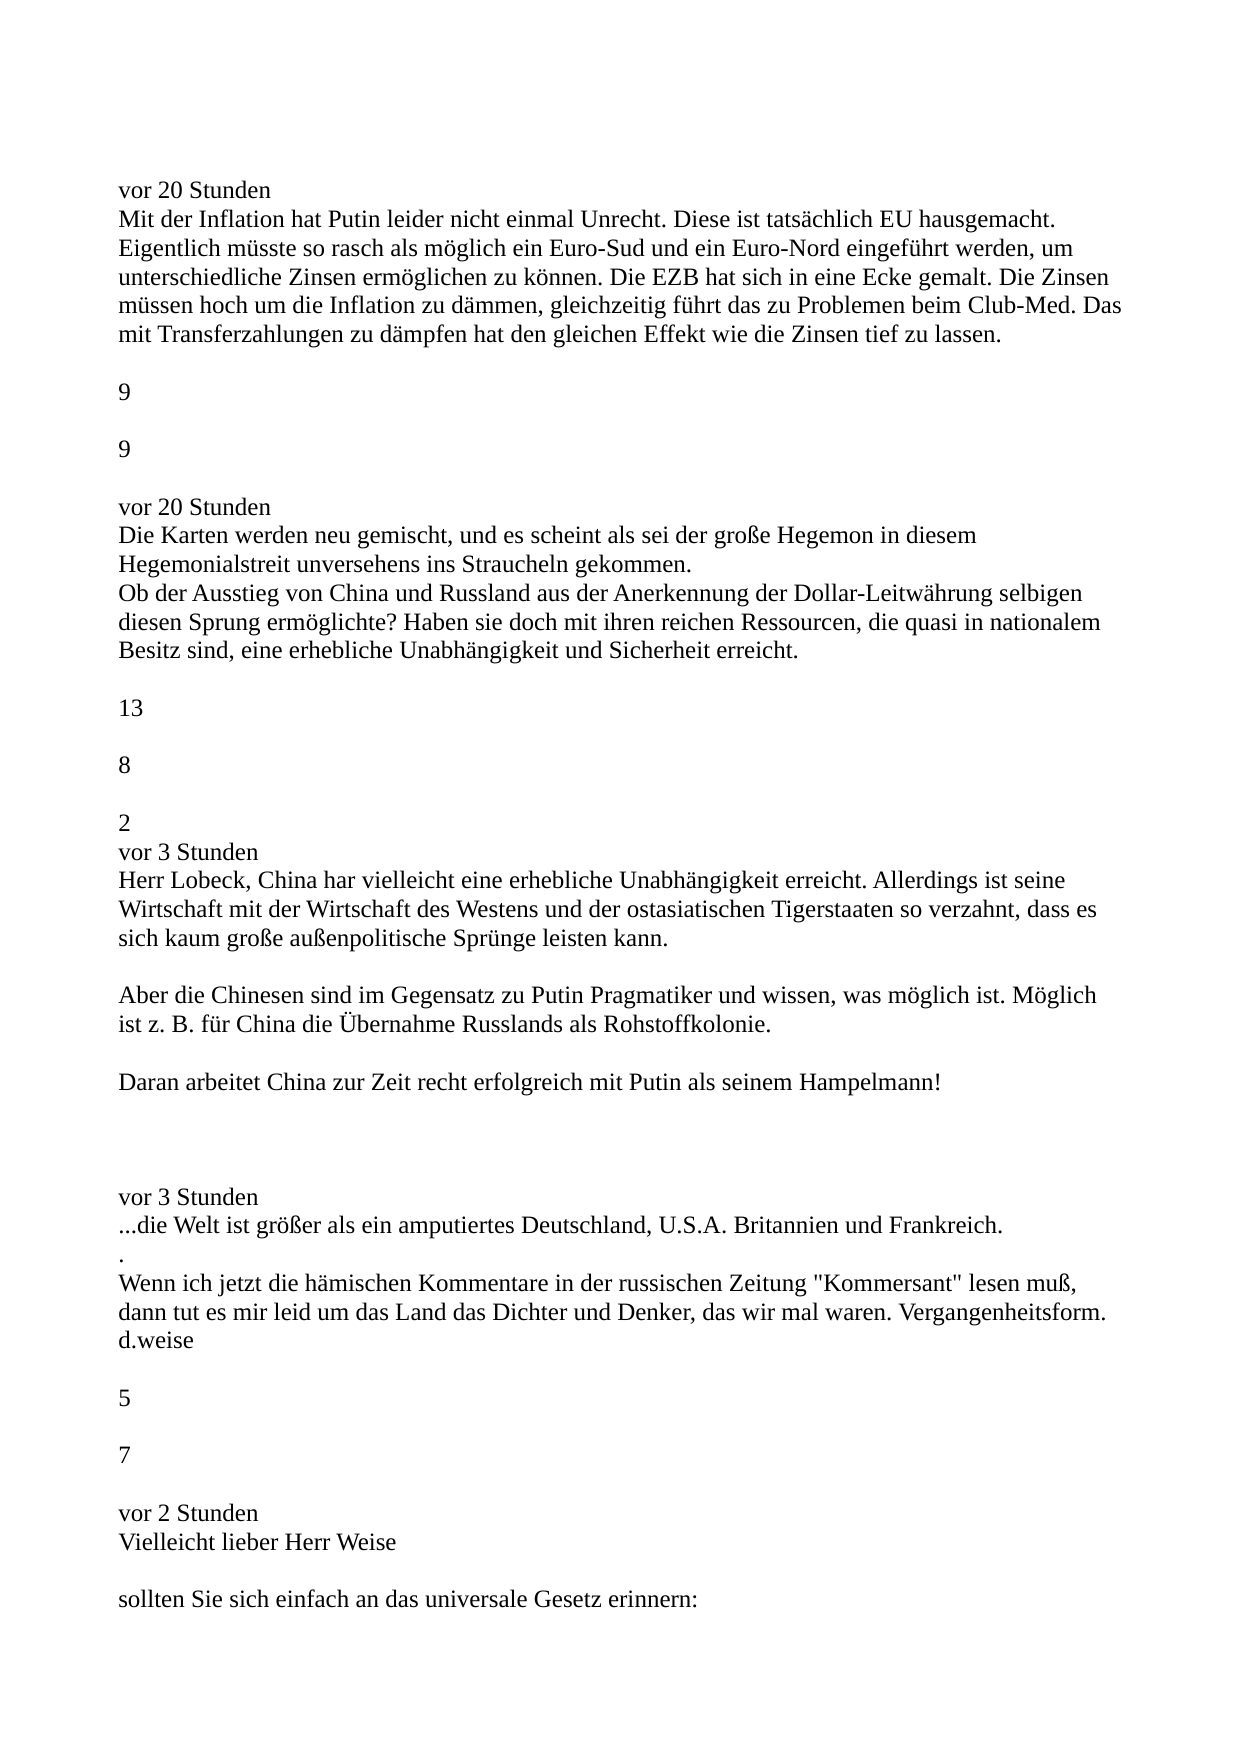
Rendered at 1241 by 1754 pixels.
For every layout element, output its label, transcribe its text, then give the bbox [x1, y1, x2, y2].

text Vielleicht lieber Herr Weise [118, 1527, 1122, 1556]
text vor 3 Stunden [118, 1182, 1122, 1211]
text 9 [118, 434, 1122, 463]
text 5 [118, 1383, 1122, 1412]
text Daran arbeitet China zur Zeit recht erfolgreich mit Putin als seinem Hampelmann! [118, 1067, 1122, 1096]
text sollten Sie sich einfach an das universale Gesetz erinnern: [118, 1584, 1122, 1613]
text 7 [118, 1441, 1122, 1469]
text vor 2 Stunden [118, 1498, 1122, 1527]
text 8 [118, 751, 1122, 779]
text Mit der Inflation hat Putin leider nicht einmal Unrecht. Diese ist tatsächlich EU hausgemacht. Eigentlich müsste so rasch als möglich ein Euro-Sud und ein Euro-Nord eingeführt werden, um unterschiedliche Zinsen ermöglichen zu können. Die EZB hat sich in eine Ecke gemalt. Die Zinsen müssen hoch um die Inflation zu dämmen, gleichzeitig führt das zu Problemen beim Club-Med. Das mit Transferzahlungen zu dämpfen hat den gleichen Effekt wie die Zinsen tief zu lassen. [118, 204, 1122, 348]
text 13 [118, 693, 1122, 722]
text Herr Lobeck, China har vielleicht eine erhebliche Unabhängigkeit erreicht. Allerdings ist seine Wirtschaft mit der Wirtschaft des Westens und der ostasiatischen Tigerstaaten so verzahnt, dass es sich kaum große außenpolitische Sprünge leisten kann. [118, 866, 1122, 952]
text Aber die Chinesen sind im Gegensatz zu Putin Pragmatiker und wissen, was möglich ist. Möglich ist z. B. für China die Übernahme Russlands als Rohstoffkolonie. [118, 981, 1122, 1038]
text ...die Welt ist größer als ein amputiertes Deutschland, U.S.A. Britannien und Frankreich. [118, 1211, 1122, 1239]
text vor 3 Stunden [118, 837, 1122, 866]
text . [118, 1239, 1122, 1268]
text 2 [118, 808, 1122, 837]
text 9 [118, 377, 1122, 406]
text Wenn ich jetzt die hämischen Kommentare in der russischen Zeitung "Kommersant" lesen muß, dann tut es mir leid um das Land das Dichter und Denker, das wir mal waren. Vergangenheitsform. d.weise [118, 1268, 1122, 1354]
text vor 20 Stunden [118, 492, 1122, 521]
text Ob der Ausstieg von China und Russland aus der Anerkennung der Dollar-Leitwährung selbigen diesen Sprung ermöglichte? Haben sie doch mit ihren reichen Ressourcen, die quasi in nationalem Besitz sind, eine erhebliche Unabhängigkeit und Sicherheit erreicht. [118, 578, 1122, 664]
text Die Karten werden neu gemischt, und es scheint als sei der große Hegemon in diesem Hegemonialstreit unversehens ins Straucheln gekommen. [118, 521, 1122, 578]
text vor 20 Stunden [118, 176, 1122, 204]
